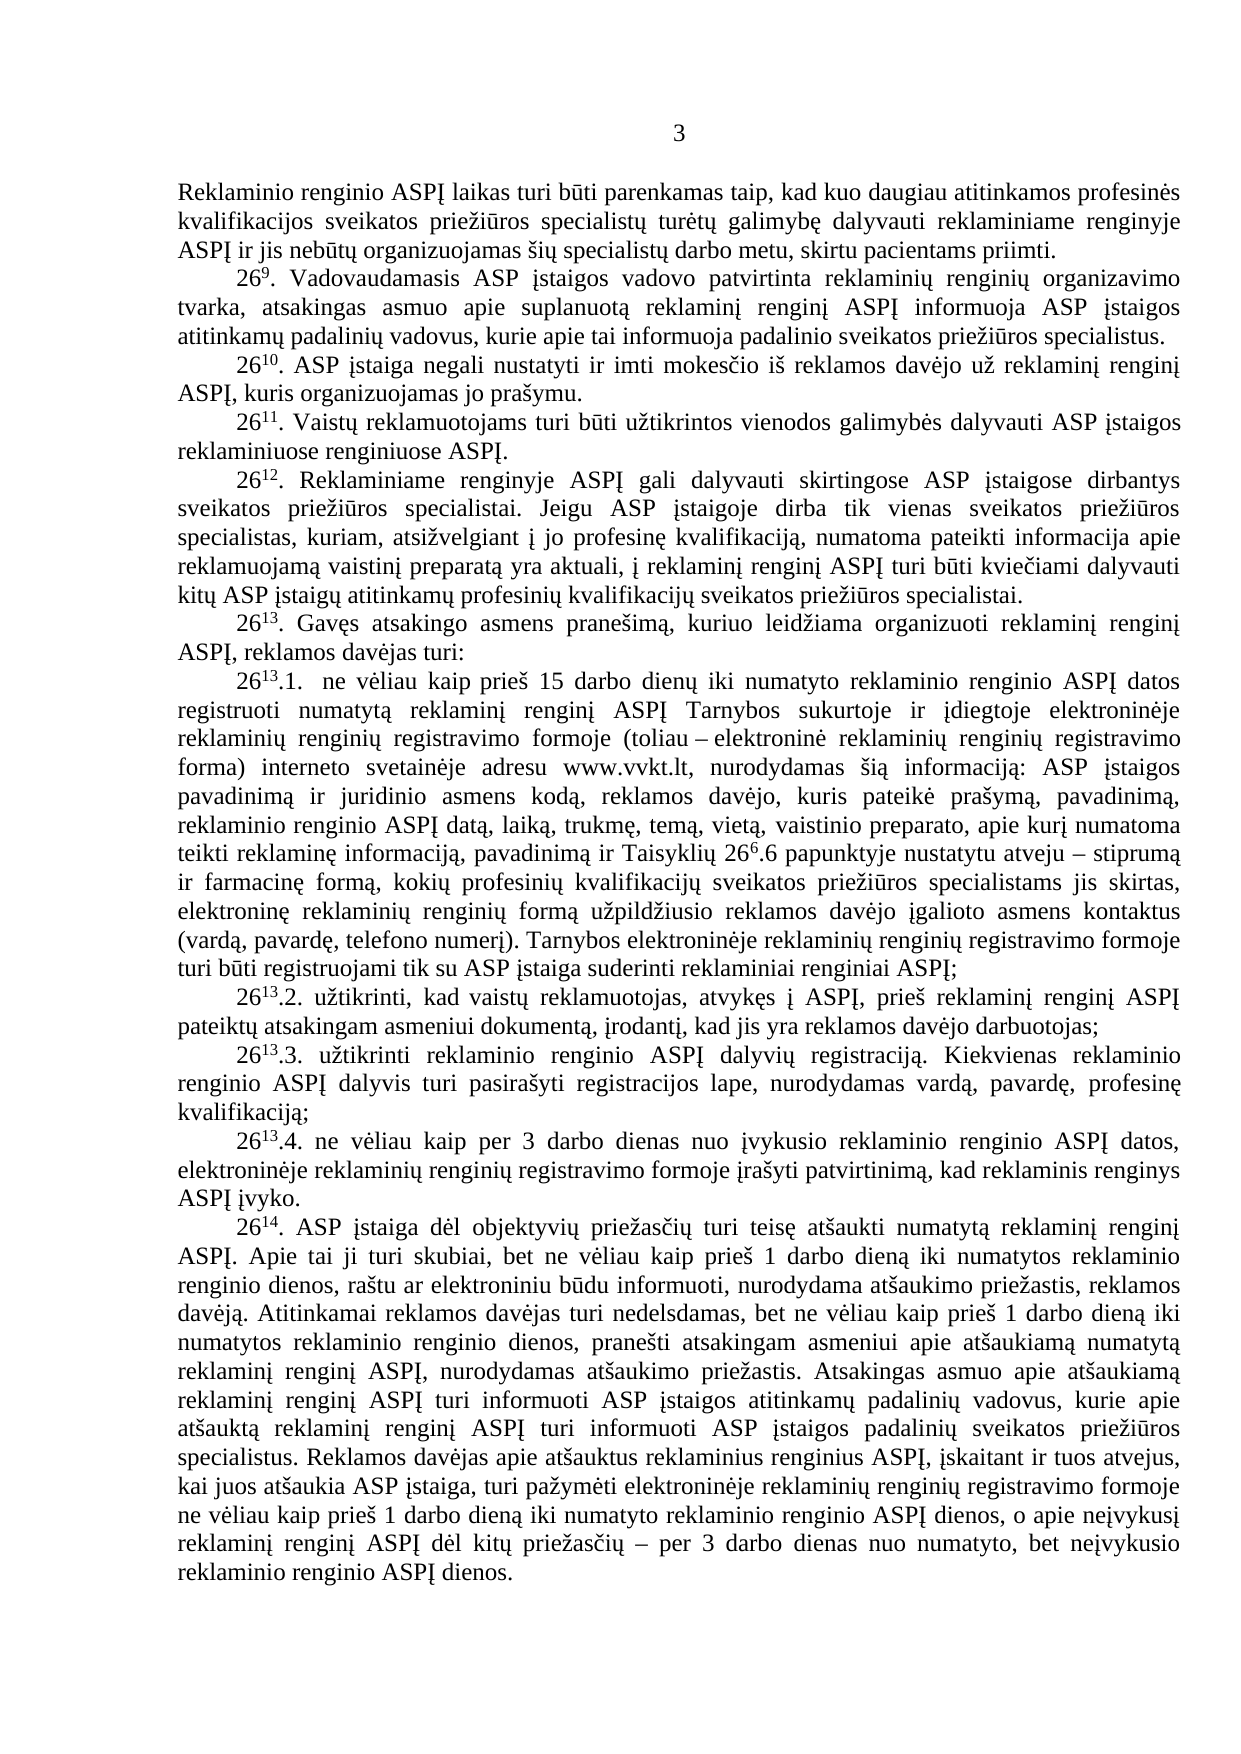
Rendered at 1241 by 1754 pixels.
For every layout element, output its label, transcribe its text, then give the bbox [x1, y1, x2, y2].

text 2613.1. ne vėliau kaip prieš 15 darbo dienų iki numatyto reklaminio renginio ASPĮ datos registruoti numatytą reklaminį renginį ASPĮ Tarnybos sukurtoje ir įdiegtoje elektroninėje reklaminių renginių registravimo formoje (toliau – elektroninė reklaminių renginių registravimo forma) interneto svetainėje adresu www.vvkt.lt, nurodydamas šią informaciją: ASP įstaigos pavadinimą ir juridinio asmens kodą, reklamos davėjo, kuris pateikė prašymą, pavadinimą, reklaminio renginio ASPĮ datą, laiką, trukmę, temą, vietą, vaistinio preparato, apie kurį numatoma teikti reklaminę informaciją, pavadinimą ir Taisyklių 266.6 papunktyje nustatytu atveju – stiprumą ir farmacinę formą, kokių profesinių kvalifikacijų sveikatos priežiūros specialistams jis skirtas, elektroninę reklaminių renginių formą užpildžiusio reklamos davėjo įgalioto asmens kontaktus (vardą, pavardę, telefono numerį). Tarnybos elektroninėje reklaminių renginių registravimo formoje turi būti registruojami tik su ASP įstaiga suderinti reklaminiai renginiai ASPĮ; [177, 666, 1181, 982]
text 2613.4. ne vėliau kaip per 3 darbo dienas nuo įvykusio reklaminio renginio ASPĮ datos, elektroninėje reklaminių renginių registravimo formoje įrašyti patvirtinimą, kad reklaminis renginys ASPĮ įvyko. [177, 1126, 1181, 1212]
text 2614. ASP įstaiga dėl objektyvių priežasčių turi teisę atšaukti numatytą reklaminį renginį ASPĮ. Apie tai ji turi skubiai, bet ne vėliau kaip prieš 1 darbo dieną iki numatytos reklaminio renginio dienos, raštu ar elektroniniu būdu informuoti, nurodydama atšaukimo priežastis, reklamos davėją. Atitinkamai reklamos davėjas turi nedelsdamas, bet ne vėliau kaip prieš 1 darbo dieną iki numatytos reklaminio renginio dienos, pranešti atsakingam asmeniui apie atšaukiamą numatytą reklaminį renginį ASPĮ, nurodydamas atšaukimo priežastis. Atsakingas asmuo apie atšaukiamą reklaminį renginį ASPĮ turi informuoti ASP įstaigos atitinkamų padalinių vadovus, kurie apie atšauktą reklaminį renginį ASPĮ turi informuoti ASP įstaigos padalinių sveikatos priežiūros specialistus. Reklamos davėjas apie atšauktus reklaminius renginius ASPĮ, įskaitant ir tuos atvejus, kai juos atšaukia ASP įstaiga, turi pažymėti elektroninėje reklaminių renginių registravimo formoje ne vėliau kaip prieš 1 darbo dieną iki numatyto reklaminio renginio ASPĮ dienos, o apie neįvykusį reklaminį renginį ASPĮ dėl kitų priežasčių – per 3 darbo dienas nuo numatyto, bet neįvykusio reklaminio renginio ASPĮ dienos. [177, 1212, 1181, 1586]
text Reklaminio renginio ASPĮ laikas turi būti parenkamas taip, kad kuo daugiau atitinkamos profesinės kvalifikacijos sveikatos priežiūros specialistų turėtų galimybę dalyvauti reklaminiame renginyje ASPĮ ir jis nebūtų organizuojamas šių specialistų darbo metu, skirtu pacientams priimti. [177, 177, 1181, 263]
text 2611. Vaistų reklamuotojams turi būti užtikrintos vienodos galimybės dalyvauti ASP įstaigos reklaminiuose renginiuose ASPĮ. [177, 407, 1181, 465]
text 2613.3. užtikrinti reklaminio renginio ASPĮ dalyvių registraciją. Kiekvienas reklaminio renginio ASPĮ dalyvis turi pasirašyti registracijos lape, nurodydamas vardą, pavardę, profesinę kvalifikaciją; [177, 1040, 1181, 1126]
text 269. Vadovaudamasis ASP įstaigos vadovo patvirtinta reklaminių renginių organizavimo tvarka, atsakingas asmuo apie suplanuotą reklaminį renginį ASPĮ informuoja ASP įstaigos atitinkamų padalinių vadovus, kurie apie tai informuoja padalinio sveikatos priežiūros specialistus. [177, 263, 1181, 350]
text 2612. Reklaminiame renginyje ASPĮ gali dalyvauti skirtingose ASP įstaigose dirbantys sveikatos priežiūros specialistai. Jeigu ASP įstaigoje dirba tik vienas sveikatos priežiūros specialistas, kuriam, atsižvelgiant į jo profesinę kvalifikaciją, numatoma pateikti informacija apie reklamuojamą vaistinį preparatą yra aktuali, į reklaminį renginį ASPĮ turi būti kviečiami dalyvauti kitų ASP įstaigų atitinkamų profesinių kvalifikacijų sveikatos priežiūros specialistai. [177, 465, 1181, 608]
text 2610. ASP įstaiga negali nustatyti ir imti mokesčio iš reklamos davėjo už reklaminį renginį ASPĮ, kuris organizuojamas jo prašymu. [177, 350, 1181, 407]
text 2613. Gavęs atsakingo asmens pranešimą, kuriuo leidžiama organizuoti reklaminį renginį ASPĮ, reklamos davėjas turi: [177, 608, 1181, 666]
text 2613.2. užtikrinti, kad vaistų reklamuotojas, atvykęs į ASPĮ, prieš reklaminį renginį ASPĮ pateiktų atsakingam asmeniui dokumentą, įrodantį, kad jis yra reklamos davėjo darbuotojas; [177, 982, 1181, 1040]
